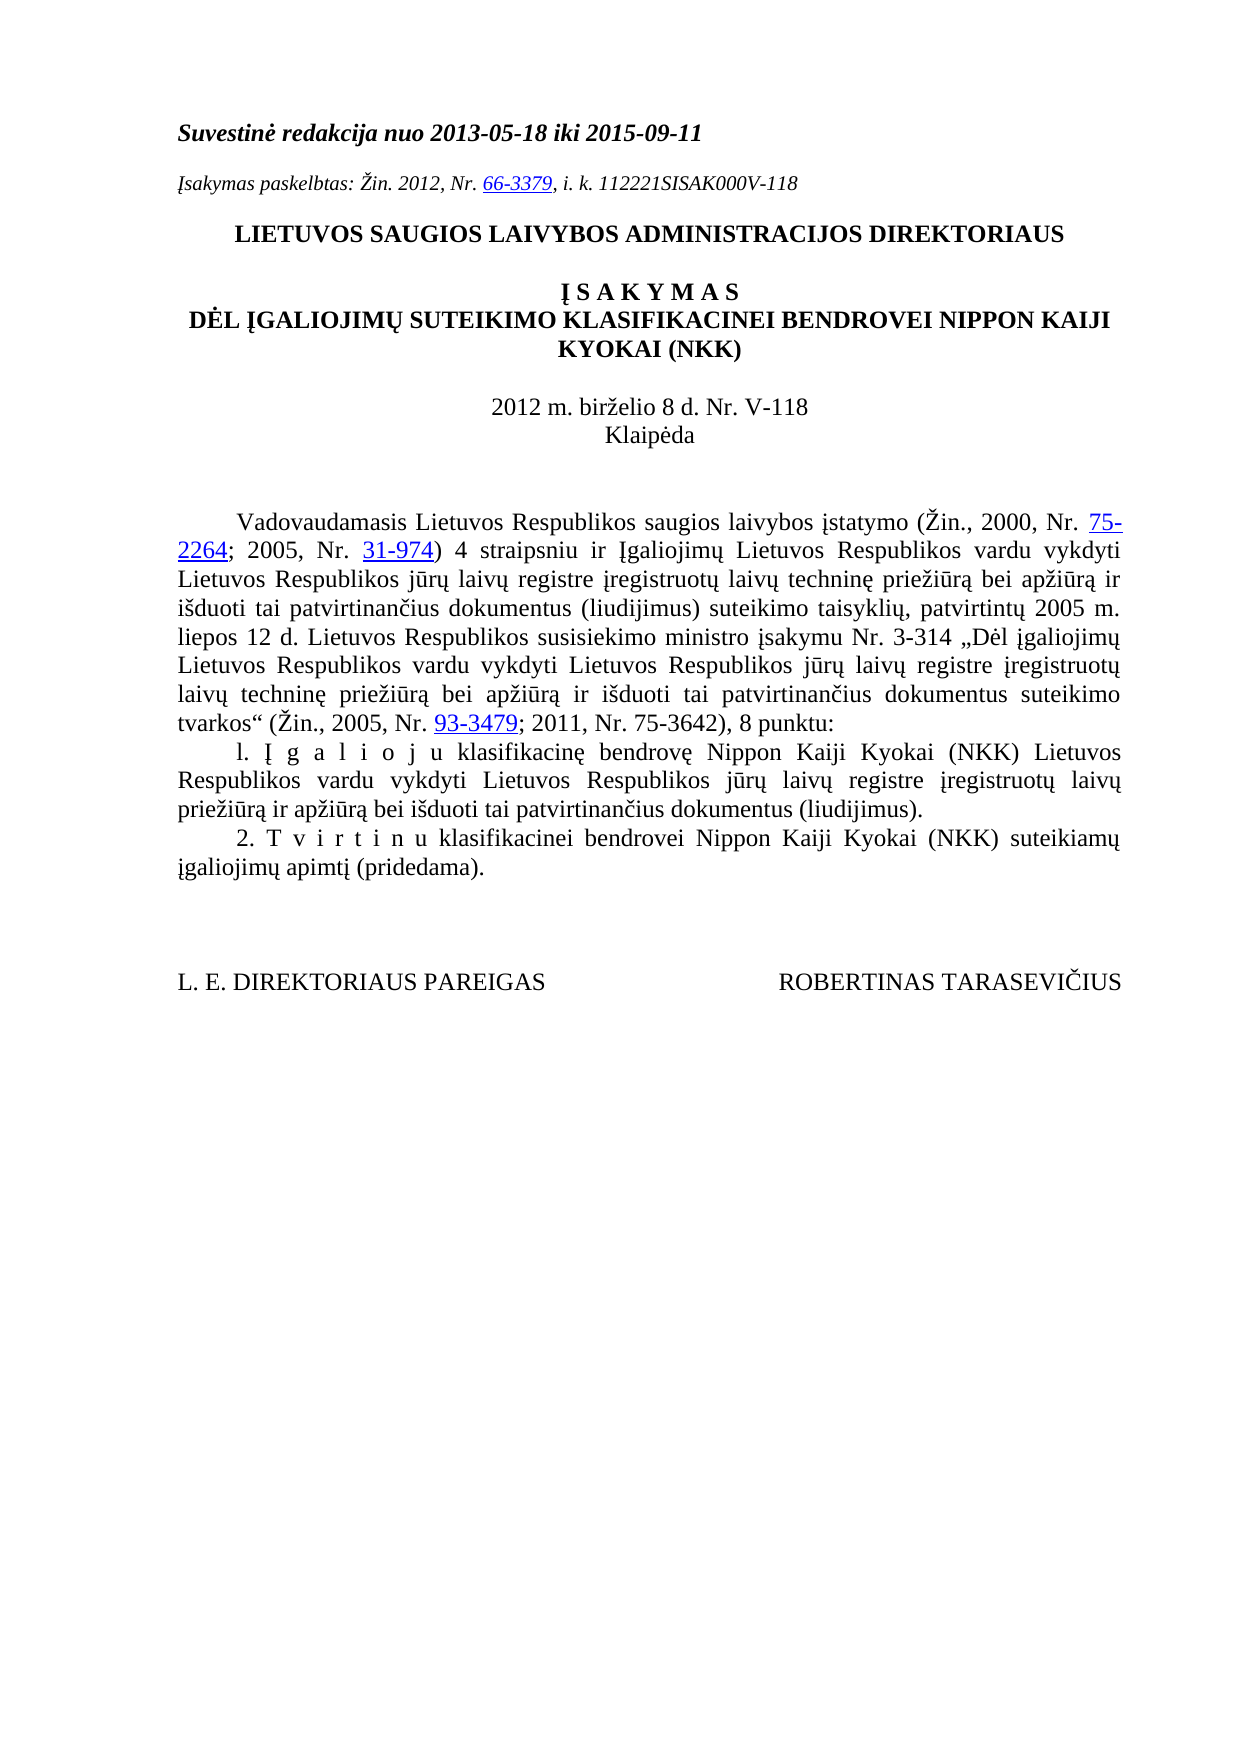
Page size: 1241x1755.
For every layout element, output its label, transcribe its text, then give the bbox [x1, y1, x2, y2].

text l. Į g a l i o j u klasifikacinę bendrovę Nippon Kaiji Kyokai (NKK) Lietuvos Respublikos vardu vykdyti Lietuvos Respublikos jūrų laivų registre įregistruotų laivų priežiūrą ir apžiūrą bei išduoti tai patvirtinančius dokumentus (liudijimus). [177, 737, 1122, 823]
text Įsakymas paskelbtas: Žin. 2012, Nr. 66-3379, i. k. 112221SISAK000V-118 [177, 171, 1122, 195]
text 2. T v i r t i n u klasifikacinei bendrovei Nippon Kaiji Kyokai (NKK) suteikiamų įgaliojimų apimtį (pridedama). [177, 823, 1122, 880]
text 2012 m. birželio 8 d. Nr. V-118 [177, 392, 1122, 420]
text L. e. direktoriaus pareigas Robertinas Tarasevičius [177, 967, 1122, 995]
text Klaipėda [177, 420, 1122, 449]
text DĖL ĮGALIOJIMŲ SUTEIKIMO KLASIFIKACINEI BENDROVEI Nippon Kaiji Kyokai (NKK) [177, 305, 1122, 363]
text Į S A K Y M A S [177, 277, 1122, 305]
text Lietuvos saugios laivybos administracijos DirektoriAus [177, 219, 1122, 248]
text Suvestinė redakcija nuo 2013-05-18 iki 2015-09-11 [177, 118, 1122, 147]
text Vadovaudamasis Lietuvos Respublikos saugios laivybos įstatymo (Žin., 2000, Nr. 75-2264; 2005, Nr. 31-974) 4 straipsniu ir Įgaliojimų Lietuvos Respublikos vardu vykdyti Lietuvos Respublikos jūrų laivų registre įregistruotų laivų techninę priežiūrą bei apžiūrą ir išduoti tai patvirtinančius dokumentus (liudijimus) suteikimo taisyklių, patvirtintų 2005 m. liepos 12 d. Lietuvos Respublikos susisiekimo ministro įsakymu Nr. 3-314 „Dėl įgaliojimų Lietuvos Respublikos vardu vykdyti Lietuvos Respublikos jūrų laivų registre įregistruotų laivų techninę priežiūrą bei apžiūrą ir išduoti tai patvirtinančius dokumentus suteikimo tvarkos“ (Žin., 2005, Nr. 93-3479; 2011, Nr. 75-3642), 8 punktu: [177, 507, 1122, 737]
